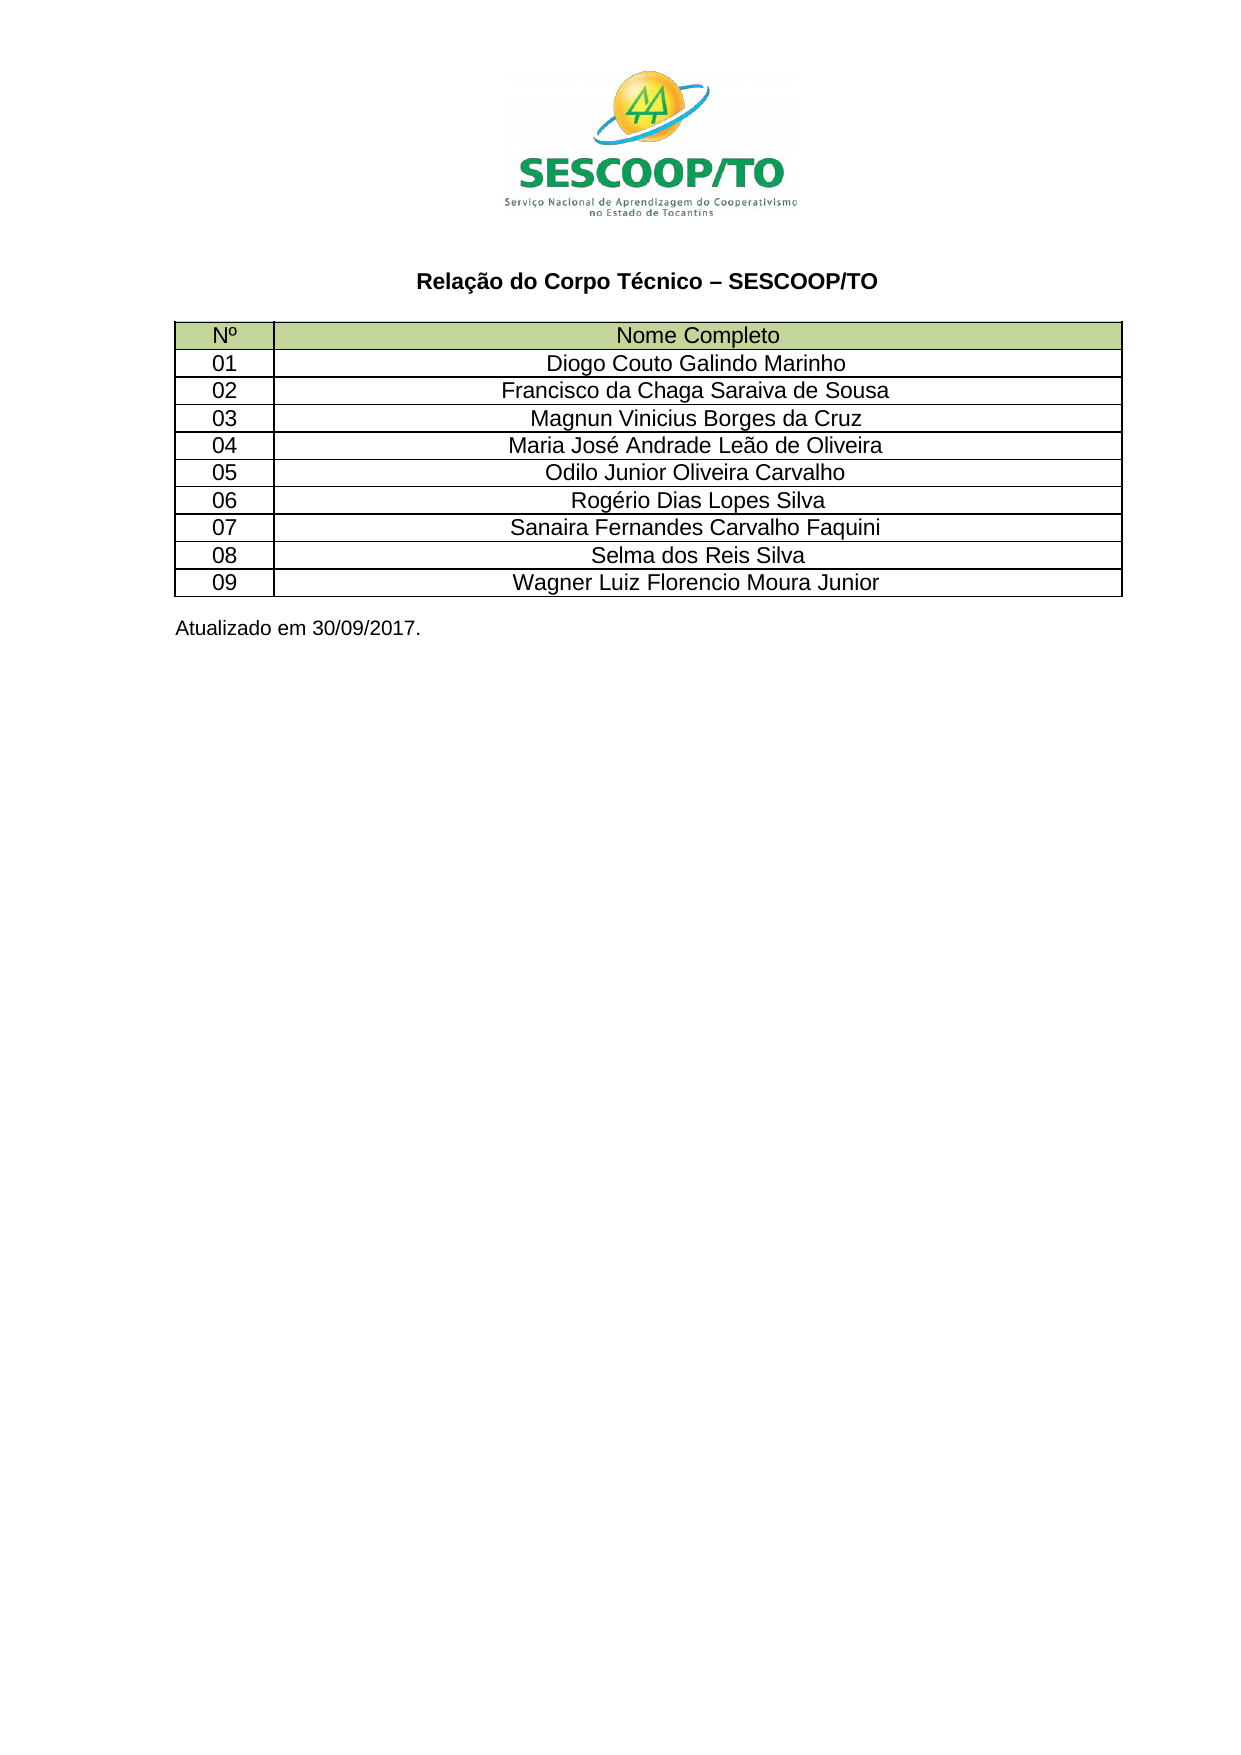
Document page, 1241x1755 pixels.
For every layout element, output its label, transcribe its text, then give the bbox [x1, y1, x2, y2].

table_cell 02 [176, 378, 273, 404]
table_cell Wagner Luiz Florencio Moura Junior [275, 570, 1121, 596]
text Atualizado em 30/09/2017. [175, 616, 1138, 640]
table_cell Francisco da Chaga Saraiva de Sousa [275, 378, 1121, 404]
table_cell 08 [176, 542, 273, 568]
table_cell Odilo Junior Oliveira Carvalho [275, 460, 1121, 486]
table_cell Diogo Couto Galindo Marinho [275, 350, 1121, 376]
table_cell 04 [176, 433, 273, 458]
table_cell 09 [176, 570, 273, 596]
table_cell Rogério Dias Lopes Silva [275, 487, 1121, 513]
table_cell 06 [176, 487, 273, 513]
table_cell Magnun Vinicius Borges da Cruz [275, 405, 1121, 431]
table_cell Selma dos Reis Silva [275, 542, 1121, 568]
table_header Nome Completo [275, 323, 1121, 349]
table_cell Sanaira Fernandes Carvalho Faquini [275, 515, 1121, 541]
table_cell 07 [176, 515, 273, 541]
table_header Nº [176, 323, 273, 349]
table_cell Maria José Andrade Leão de Oliveira [275, 433, 1121, 458]
table_cell 05 [176, 460, 273, 486]
table_cell 03 [176, 405, 273, 431]
text Relação do Corpo Técnico – SESCOOP/TO [416, 268, 1138, 294]
table_cell 01 [176, 350, 273, 376]
